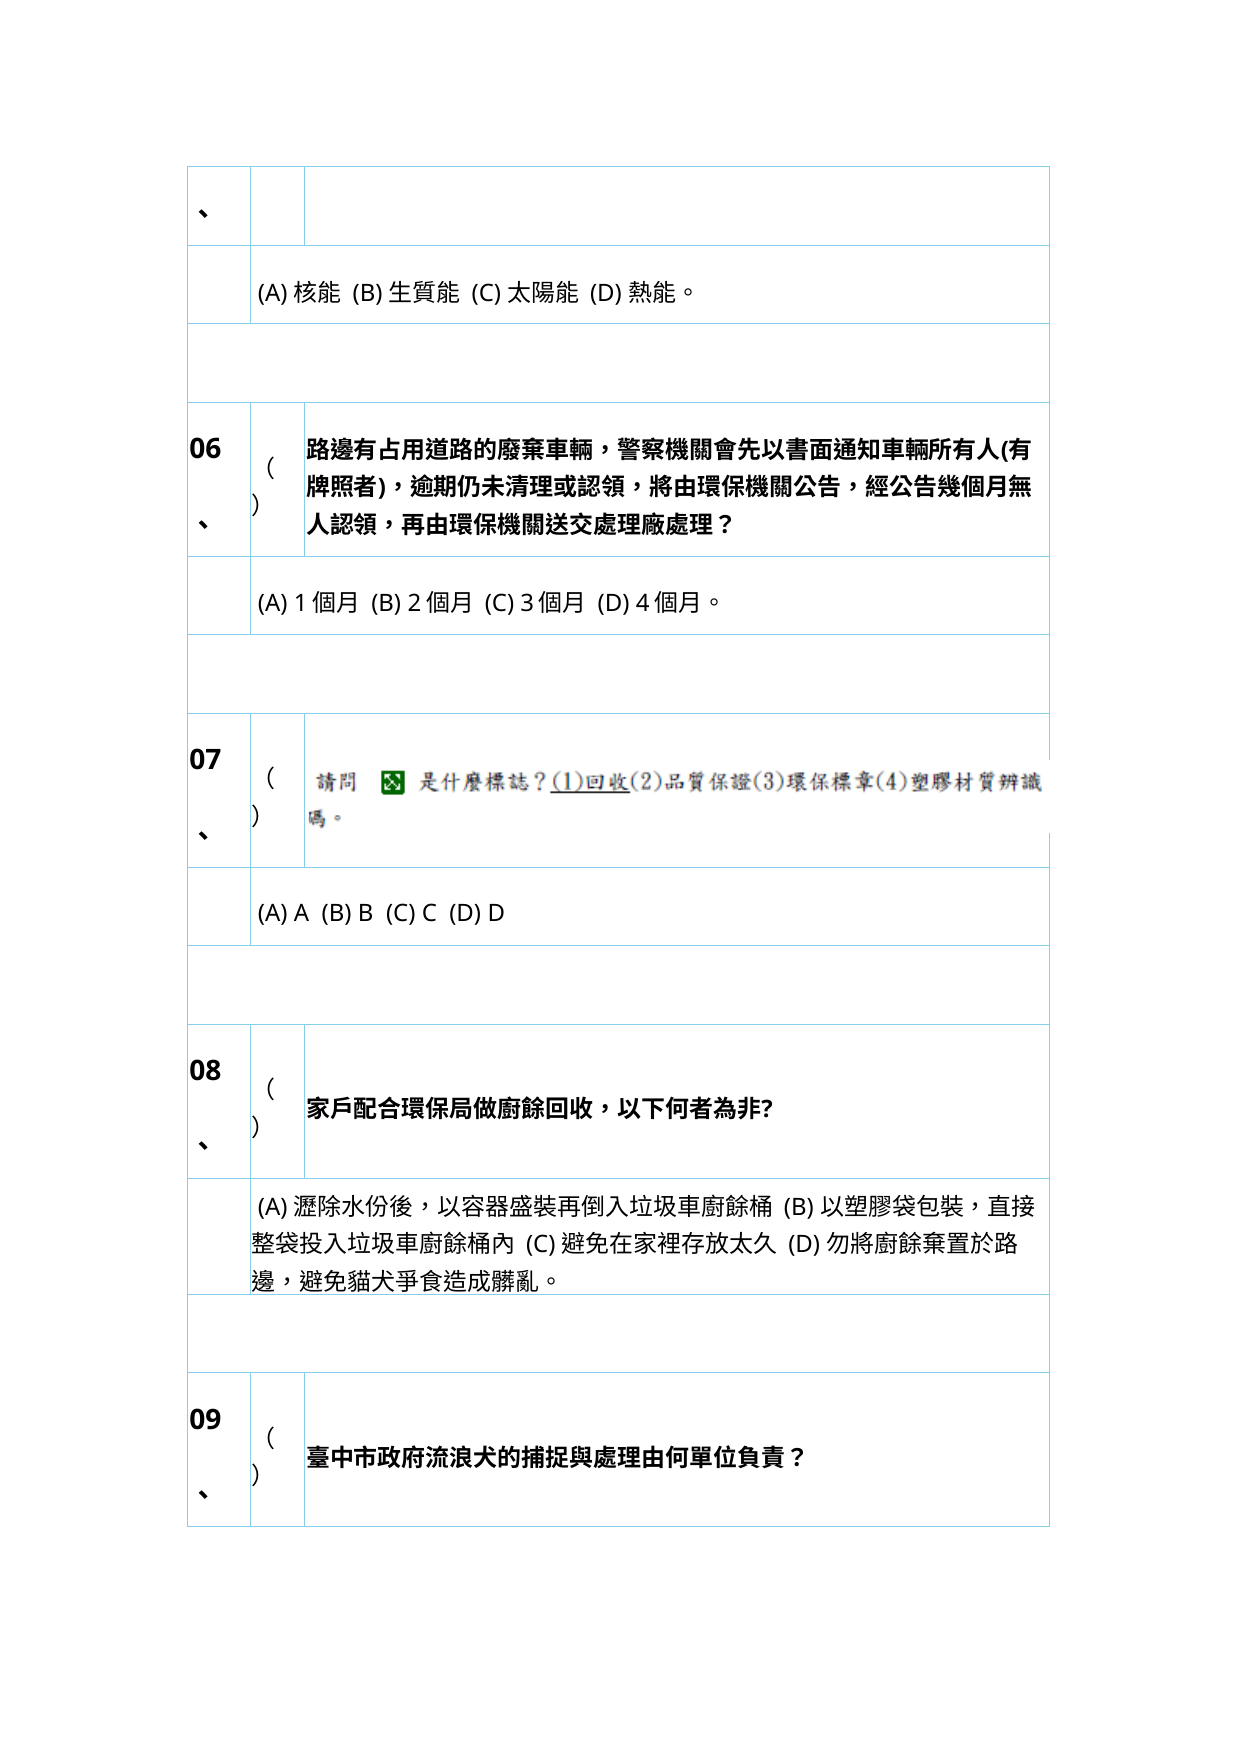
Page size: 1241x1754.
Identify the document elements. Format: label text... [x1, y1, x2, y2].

table_cell [251, 167, 304, 245]
table_cell （ ） [251, 1373, 304, 1526]
table_cell 06、 [188, 403, 250, 556]
table_cell 08、 [188, 1025, 250, 1177]
table_cell （ ） [251, 1025, 304, 1177]
table_cell 、 [188, 167, 250, 245]
table_cell [188, 946, 1049, 1024]
table_cell [188, 324, 1049, 402]
table_cell 家戶配合環保局做廚餘回收，以下何者為非? [305, 1025, 1049, 1177]
table_cell [188, 1295, 1049, 1372]
table_cell (A) 1個月 (B) 2個月 (C) 3個月 (D) 4個月。 [251, 557, 1049, 634]
table_cell [305, 714, 1049, 867]
table_cell (A) A (B) B (C) C (D) D [251, 868, 1049, 945]
table_cell [188, 635, 1049, 713]
table_cell [188, 557, 250, 634]
table_cell [188, 868, 250, 945]
table_cell (A) 瀝除水份後，以容器盛裝再倒入垃圾車廚餘桶 (B) 以塑膠袋包裝，直接整袋投入垃圾車廚餘桶內 (C) 避免在家裡存放太久 (D) 勿將廚餘棄置於路邊，避免貓犬爭食造成髒亂。 [251, 1179, 1049, 1294]
picture [308, 760, 1056, 833]
table_cell [188, 246, 250, 323]
table_cell [188, 1179, 250, 1294]
table_cell 路邊有占用道路的廢棄車輛，警察機關會先以書面通知車輛所有人(有牌照者)，逾期仍未清理或認領，將由環保機關公告，經公告幾個月無人認領，再由環保機關送交處理廠處理？ [305, 403, 1049, 556]
table_cell 臺中市政府流浪犬的捕捉與處理由何單位負責？ [305, 1373, 1049, 1526]
table_cell （ ） [251, 403, 304, 556]
table_cell [305, 167, 1049, 245]
table_cell 09、 [188, 1373, 250, 1526]
table_cell （ ） [251, 714, 304, 867]
table_cell (A) 核能 (B) 生質能 (C) 太陽能 (D) 熱能。 [251, 246, 1049, 323]
table_cell 07、 [188, 714, 250, 867]
